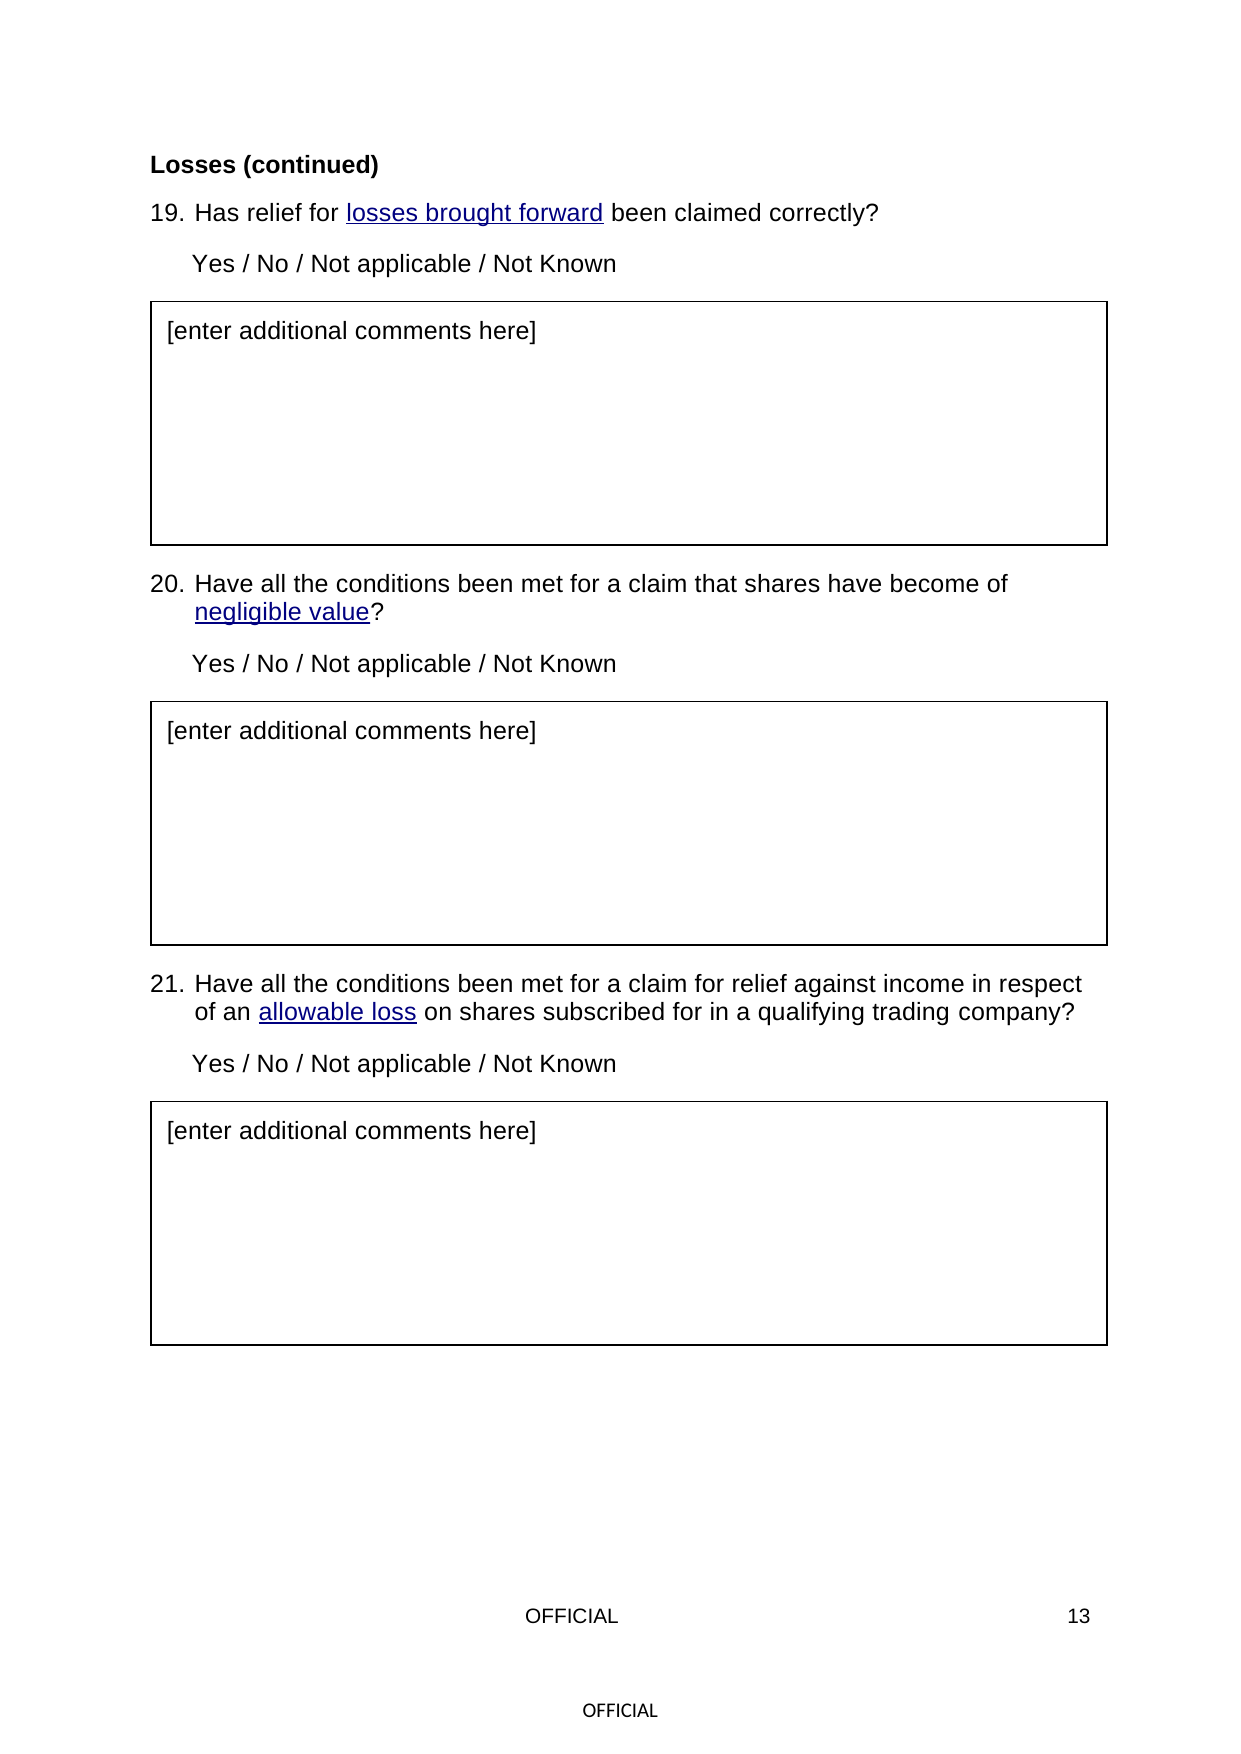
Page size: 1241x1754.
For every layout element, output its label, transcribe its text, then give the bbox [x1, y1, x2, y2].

subtitle Have all the conditions been met for a claim that shares have become of negligible value? [150, 569, 1090, 626]
subtitle Yes / No / Not applicable / Not Known [191, 649, 1090, 678]
subtitle Losses (continued) [150, 150, 1090, 179]
subtitle Has relief for losses brought forward been claimed correctly? [150, 197, 1090, 226]
subtitle Yes / No / Not applicable / Not Known [191, 249, 1090, 278]
subtitle Have all the conditions been met for a claim for relief against income in respect of an allowable loss on shares subscribed for in a qualifying trading company? [150, 968, 1090, 1026]
text [enter additional comments here] [167, 716, 1087, 745]
subtitle Yes / No / Not applicable / Not Known [191, 1049, 1090, 1078]
text [enter additional comments here] [167, 316, 1087, 345]
text [enter additional comments here] [167, 1116, 1087, 1145]
